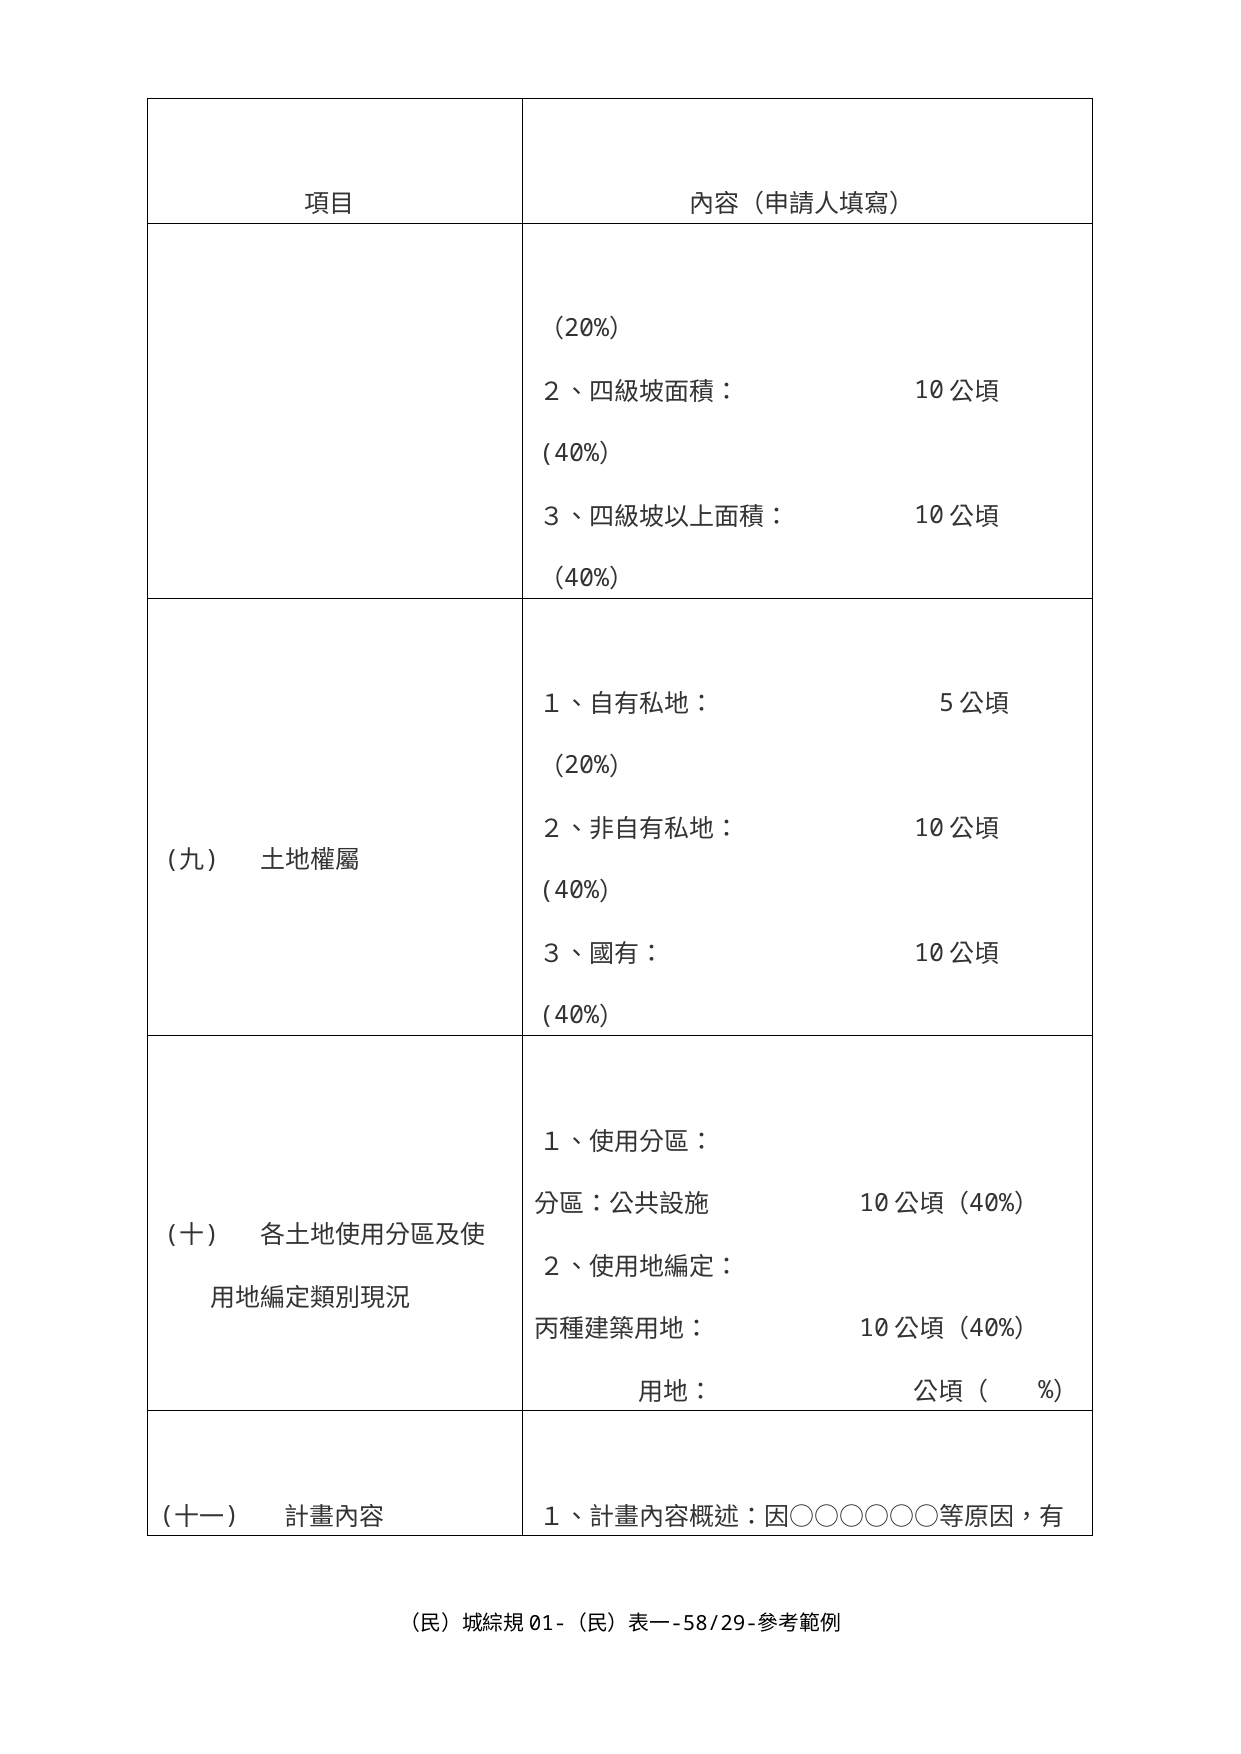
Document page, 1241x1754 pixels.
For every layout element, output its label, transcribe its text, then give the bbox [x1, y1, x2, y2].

table_cell １、自有私地： 5公頃（20%） ２、非自有私地： 10公頃(40%） ３、國有： 10公頃(40%） [523, 599, 1092, 1035]
table_cell (十一) 計畫內容 [148, 1411, 522, 1535]
table_header 內容（申請人填寫） [523, 99, 1092, 222]
table_cell (九) 土地權屬 [148, 599, 522, 1035]
table_header 項目 [148, 99, 522, 222]
table_cell [148, 224, 522, 597]
table_cell （20%） ２、四級坡面積： 10公頃(40%） ３、四級坡以上面積： 10公頃（40%） [523, 224, 1092, 597]
table_cell １、計畫內容概述：因○○○○○○等原因，有 [523, 1411, 1092, 1535]
table_cell (十) 各土地使用分區及使用地編定類別現況 [148, 1036, 522, 1410]
table_cell １、使用分區： 分區：公共設施 10公頃（40%） ２、使用地編定： 丙種建築用地： 10公頃（40%） 用地： 公頃（ %） [523, 1036, 1092, 1410]
